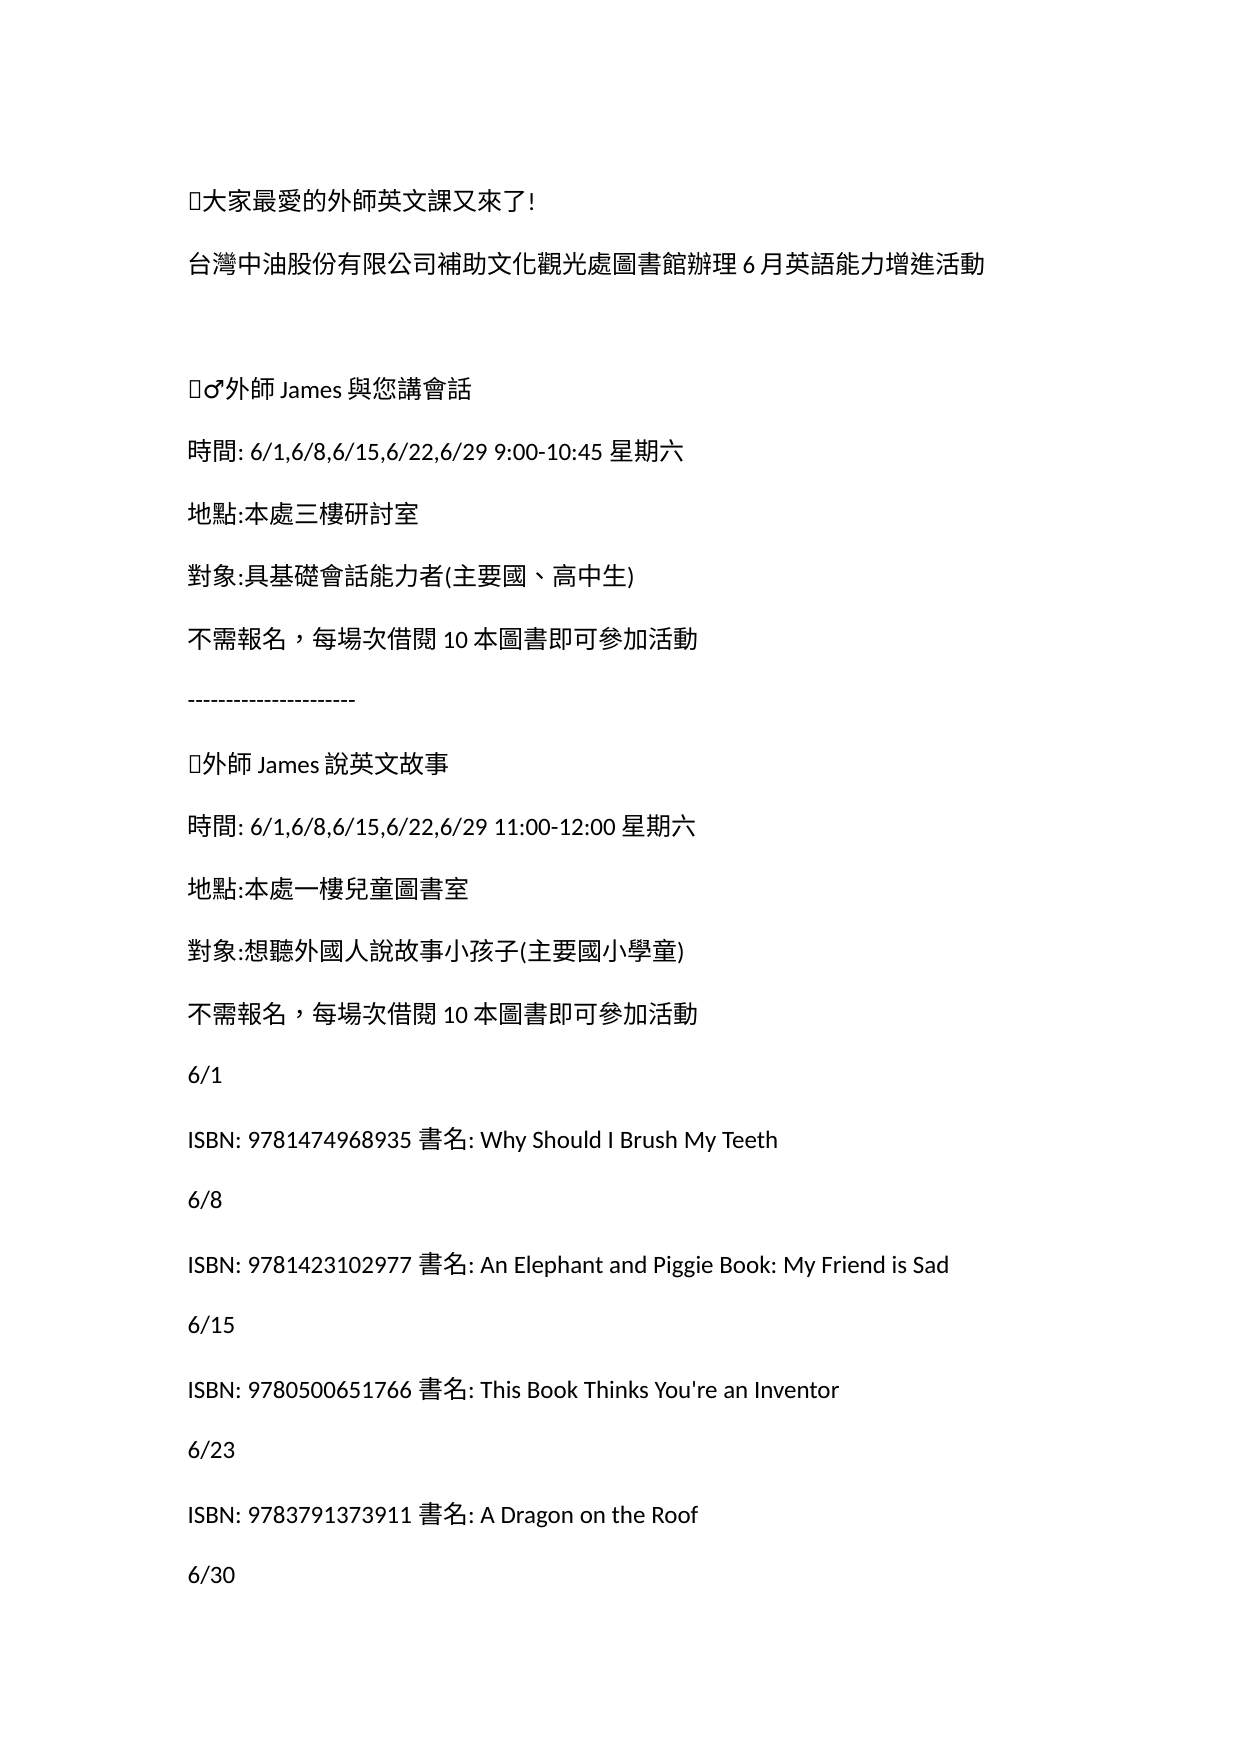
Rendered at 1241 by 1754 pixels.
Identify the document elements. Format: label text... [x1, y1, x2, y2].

text 📣大家最愛的外師英文課又來了! 台灣中油股份有限公司補助文化觀光處圖書館辦理6月英語能力增進活動 👱‍♂️外師James與您講會話 時間: 6/1,6/8,6/15,6/22,6/29 9:00-10:45 星期六 地點:本處三樓研討室 對象:具基礎會話能力者(主要國、高中生) 不需報名，每場次借閱10本圖書即可參加活動 ---------------------- 👱外師James說英文故事 時間: 6/1,6/8,6/15,6/22,6/29 11:00-12:00 星期六 地點:本處一樓兒童圖書室 對象:想聽外國人說故事小孩子(主要國小學童) 不需報名，每場次借閱10本圖書即可參加活動 6/1 ISBN: 9781474968935 書名: Why Should I Brush My Teeth 6/8 ISBN: 9781423102977 書名: An Elephant and Piggie Book: My Friend is Sad 6/15 ISBN: 9780500651766 書名: This Book Thinks You're an Inventor 6/23 ISBN: 9783791373911 書名: A Dragon on the Roof 6/30 [187, 158, 1053, 1596]
